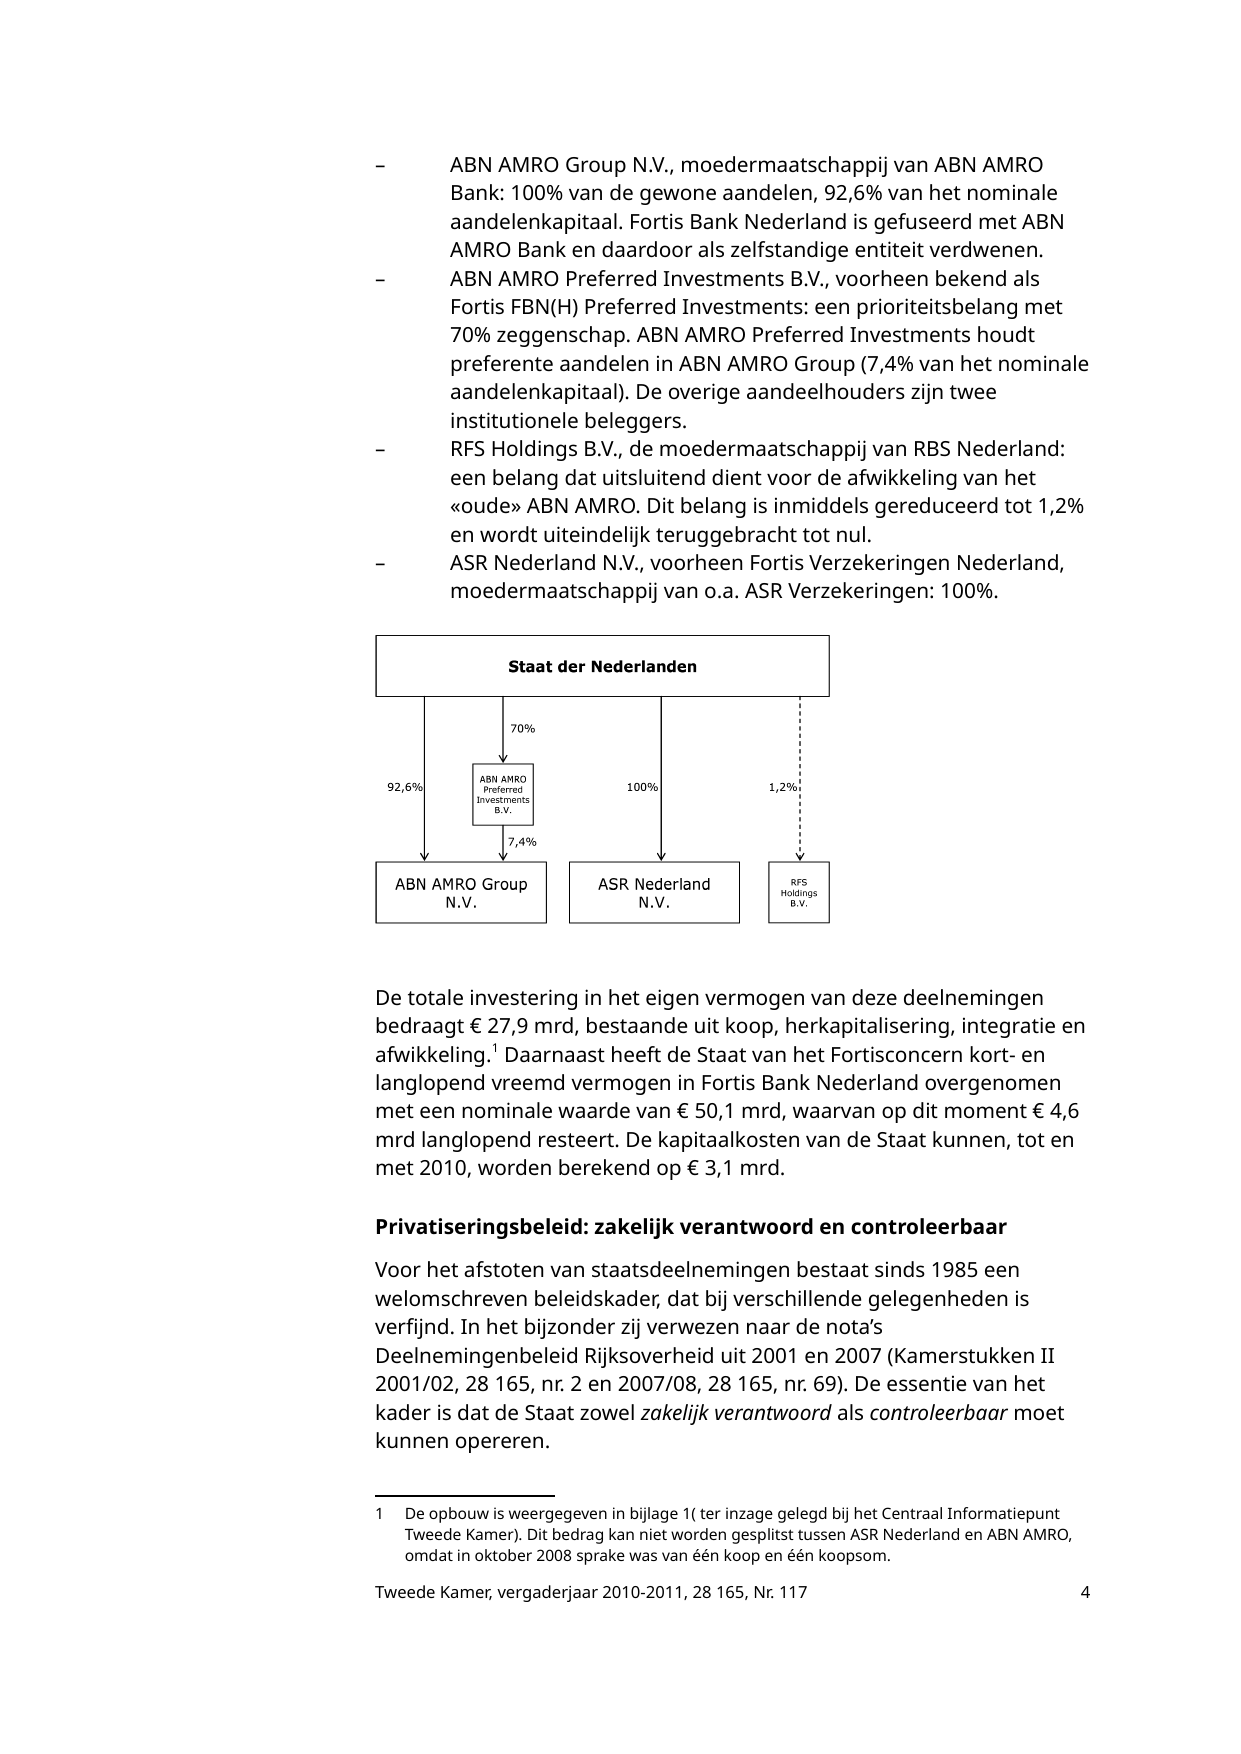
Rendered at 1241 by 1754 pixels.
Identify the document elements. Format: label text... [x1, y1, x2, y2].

list RFS Holdings B.V., de moedermaatschappij van RBS Nederland: een belang dat uitsluitend dient voor de afwikkeling van het «oude» ABN AMRO. Dit belang is inmiddels gereduceerd tot 1,2% en wordt uiteindelijk teruggebracht tot nul. [375, 434, 1090, 548]
text De totale investering in het eigen vermogen van deze deelnemingen bedraagt € 27,9 mrd, bestaande uit koop, herkapitalisering, integratie en afwikkeling. Daarnaast heeft de Staat van het Fortisconcern kort- en langlopend vreemd vermogen in Fortis Bank Nederland overgenomen met een nominale waarde van € 50,1 mrd, waarvan op dit moment € 4,6 mrd langlopend resteert. De kapitaalkosten van de Staat kunnen, tot en met 2010, worden berekend op € 3,1 mrd. [375, 983, 1090, 1182]
list ABN AMRO Group N.V., moedermaatschappij van ABN AMRO Bank: 100% van de gewone aandelen, 92,6% van het nominale aandelenkapitaal. Fortis Bank Nederland is gefuseerd met ABN AMRO Bank en daardoor als zelfstandige entiteit verdwenen. [375, 150, 1090, 264]
picture [375, 635, 831, 925]
list ASR Nederland N.V., voorheen Fortis Verzekeringen Nederland, moedermaatschappij van o.a. ASR Verzekeringen: 100%. [375, 548, 1090, 605]
list ABN AMRO Preferred Investments B.V., voorheen bekend als Fortis FBN(H) Preferred Investments: een prioriteitsbelang met 70% zeggenschap. ABN AMRO Preferred Investments houdt preferente aandelen in ABN AMRO Group (7,4% van het nominale aandelenkapitaal). De overige aandeelhouders zijn twee institutionele beleggers. [375, 264, 1090, 434]
text Privatiseringsbeleid: zakelijk verantwoord en controleerbaar [375, 1212, 1090, 1240]
text Voor het afstoten van staatsdeelnemingen bestaat sinds 1985 een welomschreven beleidskader, dat bij verschillende gelegenheden is verfijnd. In het bijzonder zij verwezen naar de nota’s Deelnemingenbeleid Rijksoverheid uit 2001 en 2007 (Kamerstukken II 2001/02, 28 165, nr. 2 en 2007/08, 28 165, nr. 69). De essentie van het kader is dat de Staat zowel zakelijk verantwoord als controleerbaar moet kunnen opereren. [375, 1255, 1090, 1426]
text De opbouw is weergegeven in bijlage 1( ter inzage gelegd bij het Centraal Informatiepunt Tweede Kamer). Dit bedrag kan niet worden gesplitst tussen ASR Nederland en ABN AMRO, omdat in oktober 2008 sprake was van één koop en één koopsom. [375, 1452, 1090, 1566]
